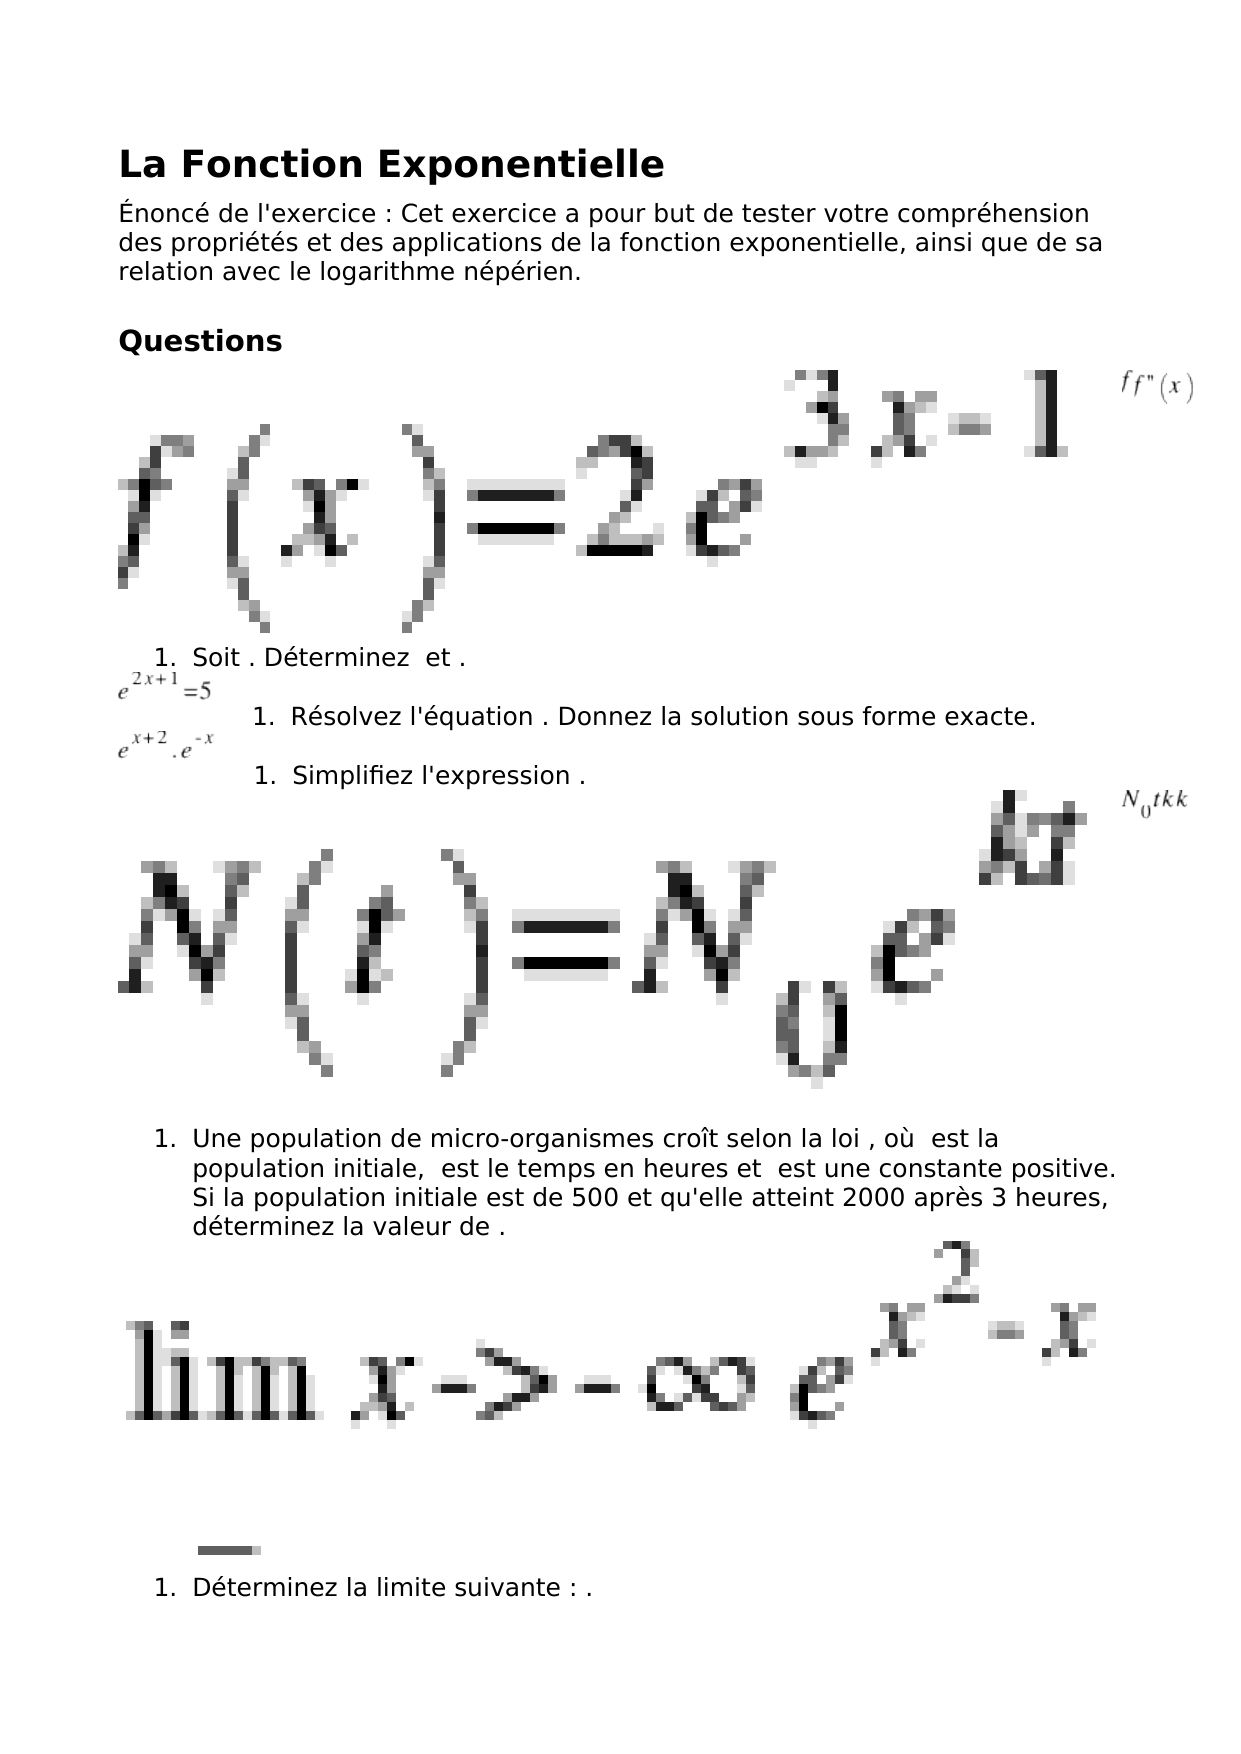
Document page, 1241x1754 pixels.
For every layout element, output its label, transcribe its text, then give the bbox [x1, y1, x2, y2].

subtitle Questions [118, 324, 1122, 358]
subtitle La Fonction Exponentielle [118, 143, 1122, 187]
picture [118, 790, 1191, 1125]
list Simplifiez l'expression . [177, 761, 1122, 790]
picture [118, 672, 217, 707]
picture [118, 1241, 1123, 1573]
list Une population de micro-organismes croît selon la loi , où est la population initiale, est le temps en heures et est une constante positive. Si la population initiale est de 500 et qu'elle atteint 2000 après 3 heures, déterminez la valeur de . [177, 1125, 1122, 1241]
picture [118, 370, 1198, 644]
text Énoncé de l'exercice : Cet exercice a pour but de tester votre compréhension des propriétés et des applications de la fonction exponentielle, ainsi que de sa relation avec le logarithme népérien. [118, 199, 1122, 287]
list Déterminez la limite suivante : . [177, 1573, 1122, 1602]
list Résolvez l'équation . Donnez la solution sous forme exacte. [177, 702, 1122, 731]
list Soit . Déterminez et . [177, 644, 1122, 673]
picture [118, 731, 219, 766]
